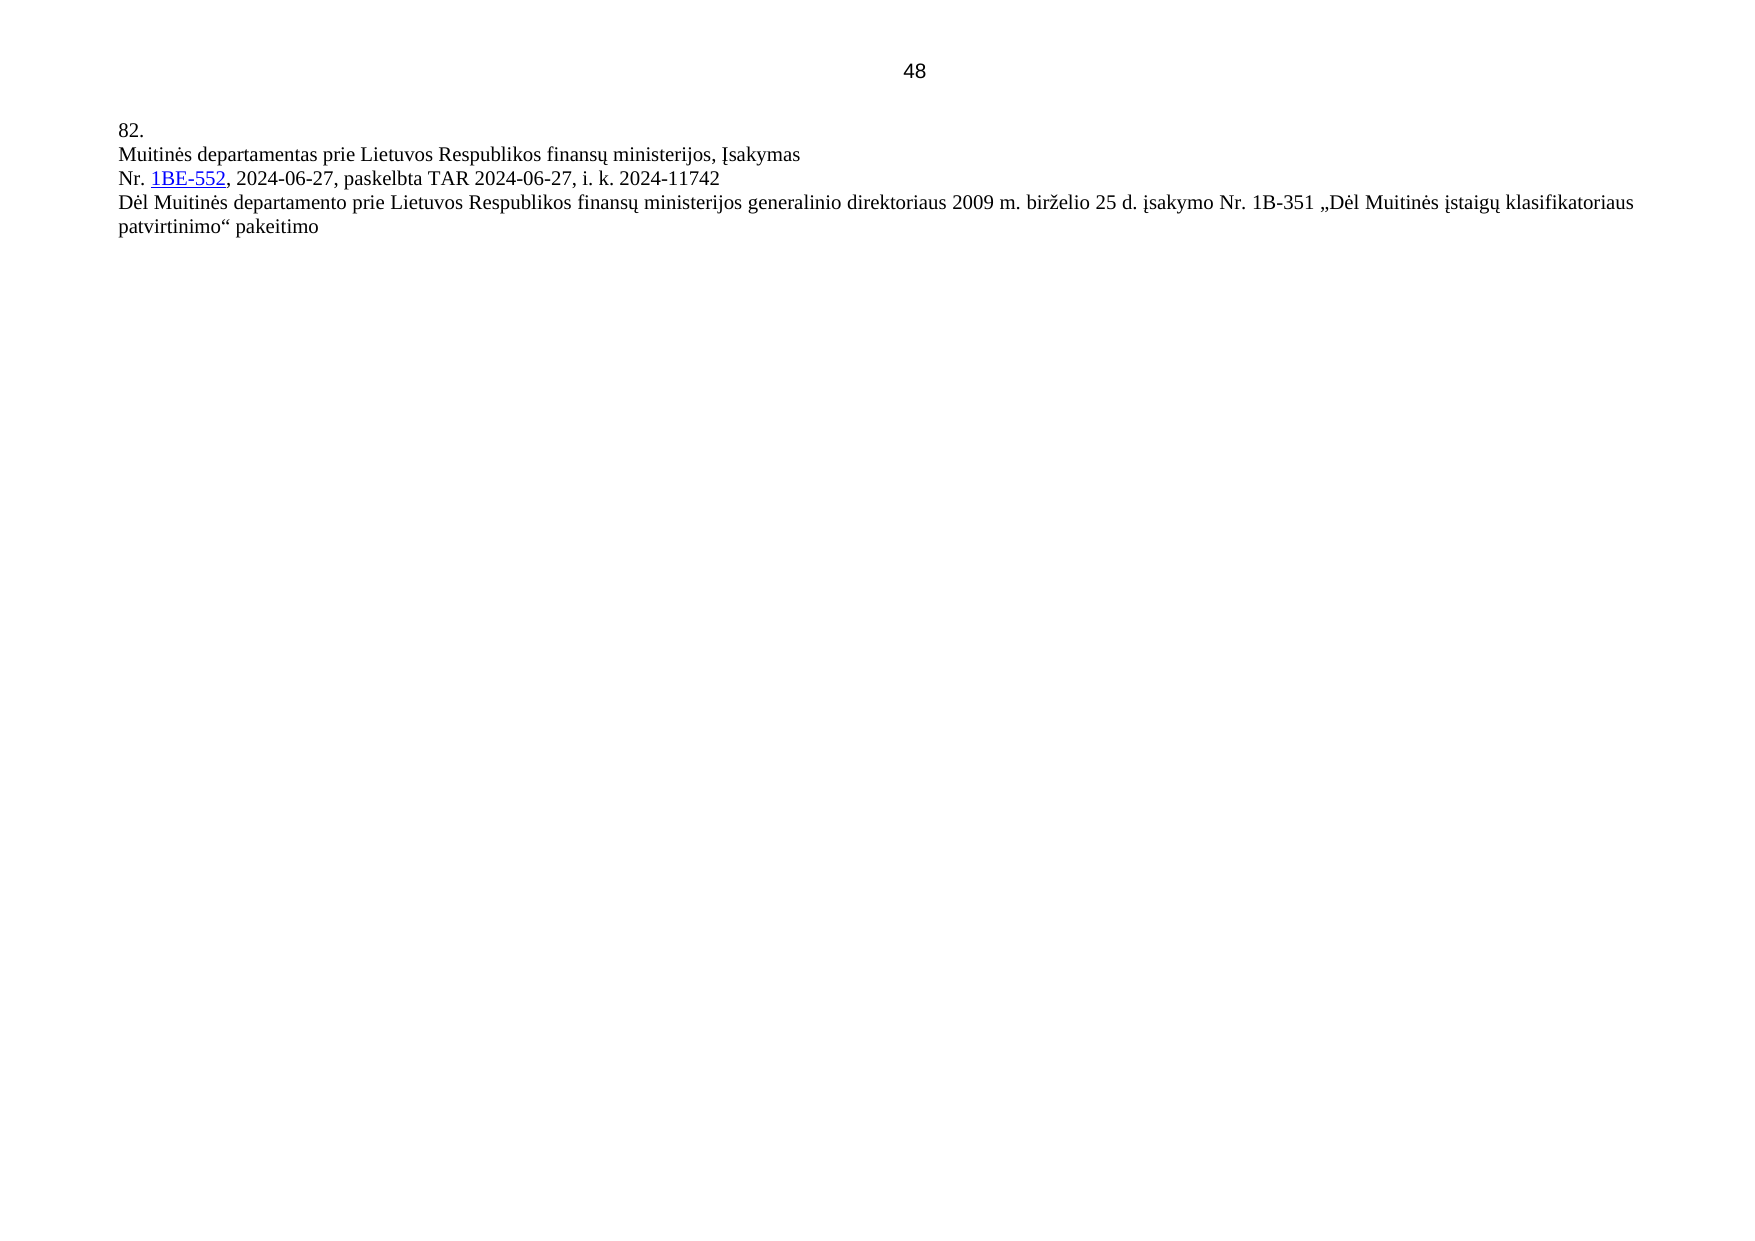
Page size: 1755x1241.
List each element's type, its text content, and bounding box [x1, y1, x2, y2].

text 82. [118, 118, 1636, 142]
text Muitinės departamentas prie Lietuvos Respublikos finansų ministerijos, Įsakymas [118, 142, 1636, 166]
text Dėl Muitinės departamento prie Lietuvos Respublikos finansų ministerijos generalinio direktoriaus 2009 m. birželio 25 d. įsakymo Nr. 1B-351 „Dėl Muitinės įstaigų klasifikatoriaus patvirtinimo“ pakeitimo [118, 190, 1636, 238]
text Nr. 1BE-552, 2024-06-27, paskelbta TAR 2024-06-27, i. k. 2024-11742 [118, 166, 1636, 190]
